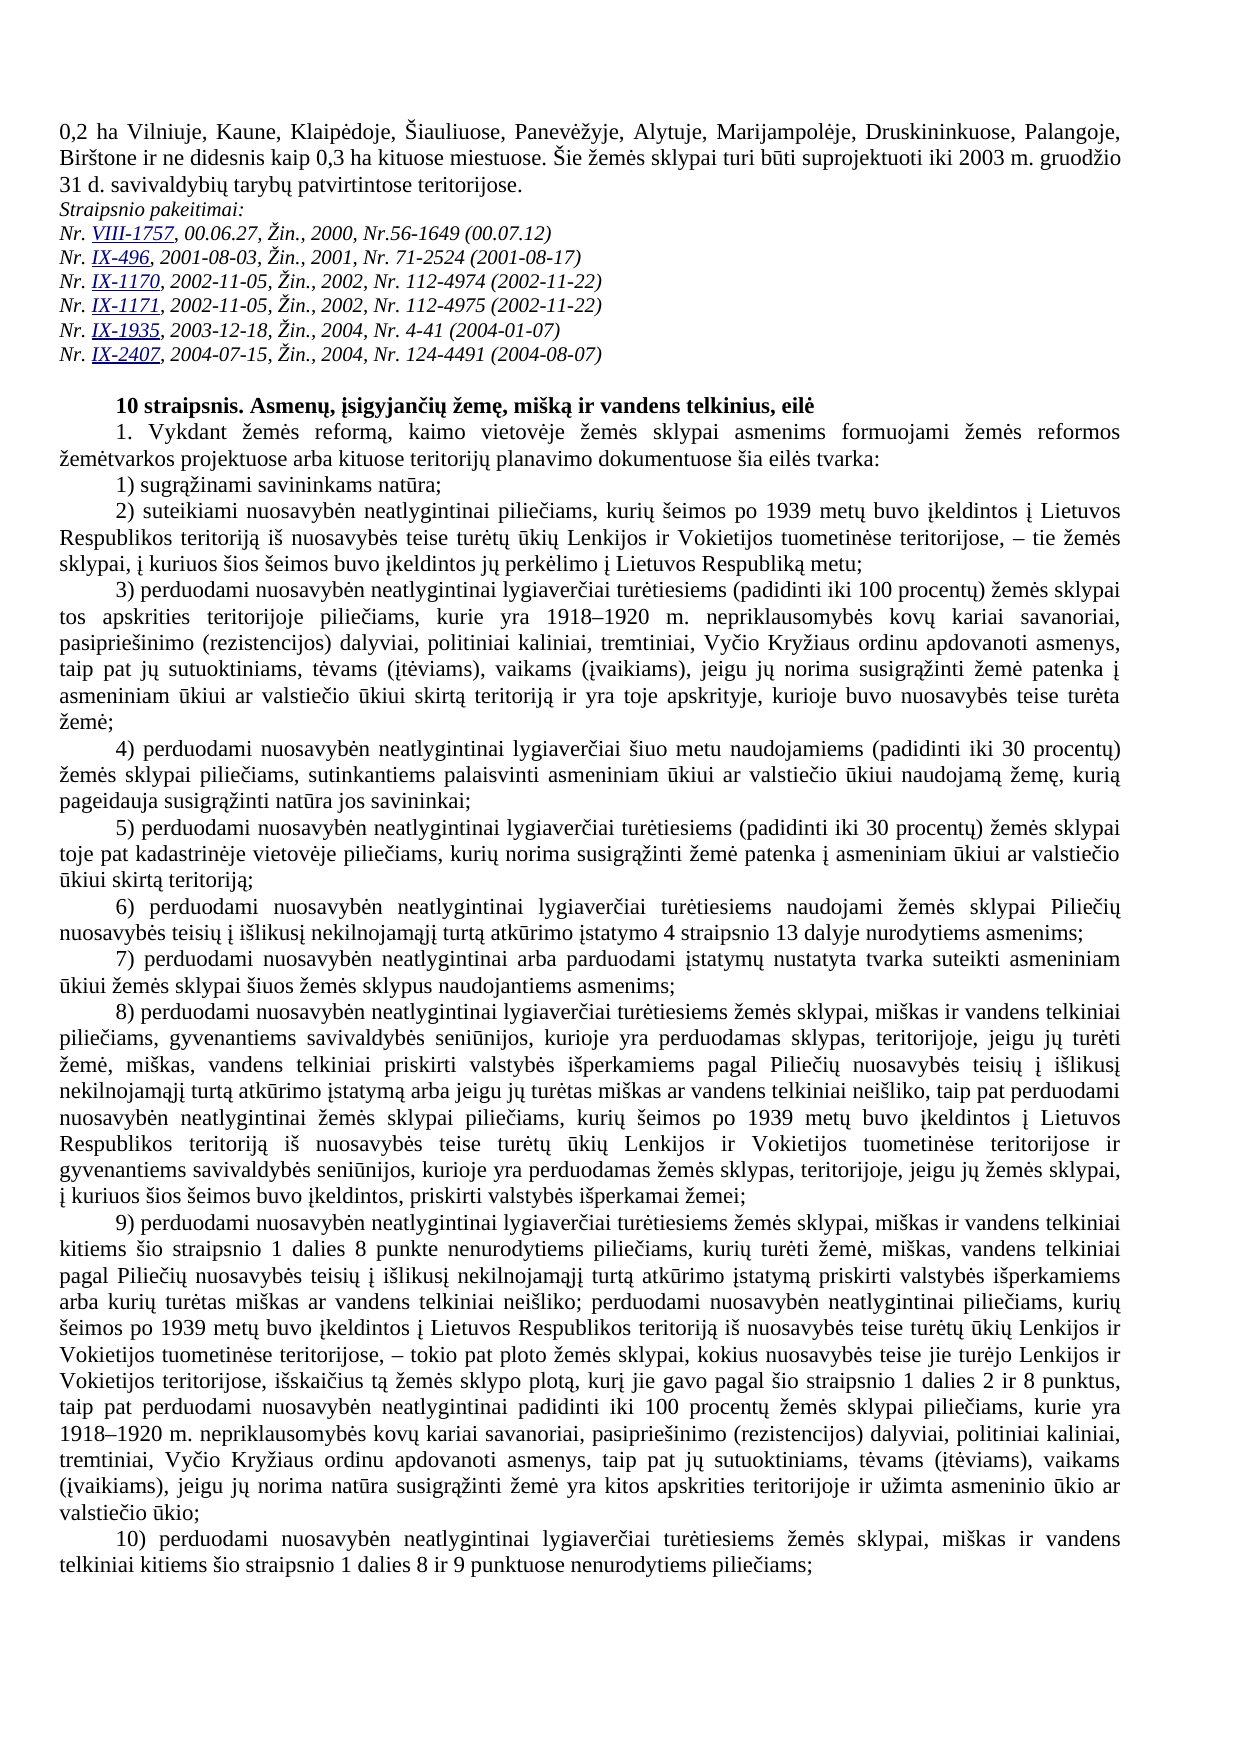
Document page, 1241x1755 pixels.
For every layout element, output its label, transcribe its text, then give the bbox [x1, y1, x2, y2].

text 6) perduodami nuosavybėn neatlygintinai lygiaverčiai turėtiesiems naudojami žemės sklypai Piliečių nuosavybės teisių į išlikusį nekilnojamąjį turtą atkūrimo įstatymo 4 straipsnio 13 dalyje nurodytiems asmenims; [59, 893, 1122, 945]
text 2) suteikiami nuosavybėn neatlygintinai piliečiams, kurių šeimos po 1939 metų buvo įkeldintos į Lietuvos Respublikos teritoriją iš nuosavybės teise turėtų ūkių Lenkijos ir Vokietijos tuometinėse teritorijose, – tie žemės sklypai, į kuriuos šios šeimos buvo įkeldintos jų perkėlimo į Lietuvos Respubliką metu; [59, 497, 1122, 576]
text 5) perduodami nuosavybėn neatlygintinai lygiaverčiai turėtiesiems (padidinti iki 30 procentų) žemės sklypai toje pat kadastrinėje vietovėje piliečiams, kurių norima susigrąžinti žemė patenka į asmeniniam ūkiui ar valstiečio ūkiui skirtą teritoriją; [59, 814, 1122, 893]
text Nr. IX-1935, 2003-12-18, Žin., 2004, Nr. 4-41 (2004-01-07) [59, 317, 1122, 342]
text 3) perduodami nuosavybėn neatlygintinai lygiaverčiai turėtiesiems (padidinti iki 100 procentų) žemės sklypai tos apskrities teritorijoje piliečiams, kurie yra 1918–1920 m. nepriklausomybės kovų kariai savanoriai, pasipriešinimo (rezistencijos) dalyviai, politiniai kaliniai, tremtiniai, Vyčio Kryžiaus ordinu apdovanoti asmenys, taip pat jų sutuoktiniams, tėvams (įtėviams), vaikams (įvaikiams), jeigu jų norima susigrąžinti žemė patenka į asmeniniam ūkiui ar valstiečio ūkiui skirtą teritoriją ir yra toje apskrityje, kurioje buvo nuosavybės teise turėta žemė; [59, 576, 1122, 734]
text 0,2 ha Vilniuje, Kaune, Klaipėdoje, Šiauliuose, Panevėžyje, Alytuje, Marijampolėje, Druskininkuose, Palangoje, Birštone ir ne didesnis kaip 0,3 ha kituose miestuose. Šie žemės sklypai turi būti suprojektuoti iki 2003 m. gruodžio 31 d. savivaldybių tarybų patvirtintose teritorijose. [59, 118, 1122, 197]
text 1) sugrąžinami savininkams natūra; [59, 471, 1122, 497]
text 7) perduodami nuosavybėn neatlygintinai arba parduodami įstatymų nustatyta tvarka suteikti asmeniniam ūkiui žemės sklypai šiuos žemės sklypus naudojantiems asmenims; [59, 945, 1122, 998]
text 10 straipsnis. Asmenų, įsigyjančių žemę, mišką ir vandens telkinius, eilė [59, 392, 1122, 418]
text 10) perduodami nuosavybėn neatlygintinai lygiaverčiai turėtiesiems žemės sklypai, miškas ir vandens telkiniai kitiems šio straipsnio 1 dalies 8 ir 9 punktuose nenurodytiems piliečiams; [59, 1525, 1122, 1578]
text Nr. IX-496, 2001-08-03, Žin., 2001, Nr. 71-2524 (2001-08-17) [59, 245, 1122, 269]
text Nr. IX-1170, 2002-11-05, Žin., 2002, Nr. 112-4974 (2002-11-22) [59, 269, 1122, 293]
text Nr. IX-1171, 2002-11-05, Žin., 2002, Nr. 112-4975 (2002-11-22) [59, 293, 1122, 317]
text Straipsnio pakeitimai: [59, 197, 1122, 221]
text 8) perduodami nuosavybėn neatlygintinai lygiaverčiai turėtiesiems žemės sklypai, miškas ir vandens telkiniai piliečiams, gyvenantiems savivaldybės seniūnijos, kurioje yra perduodamas sklypas, teritorijoje, jeigu jų turėti žemė, miškas, vandens telkiniai priskirti valstybės išperkamiems pagal Piliečių nuosavybės teisių į išlikusį nekilnojamąjį turtą atkūrimo įstatymą arba jeigu jų turėtas miškas ar vandens telkiniai neišliko, taip pat perduodami nuosavybėn neatlygintinai žemės sklypai piliečiams, kurių šeimos po 1939 metų buvo įkeldintos į Lietuvos Respublikos teritoriją iš nuosavybės teise turėtų ūkių Lenkijos ir Vokietijos tuometinėse teritorijose ir gyvenantiems savivaldybės seniūnijos, kurioje yra perduodamas žemės sklypas, teritorijoje, jeigu jų žemės sklypai, į kuriuos šios šeimos buvo įkeldintos, priskirti valstybės išperkamai žemei; [59, 998, 1122, 1209]
text 1. Vykdant žemės reformą, kaimo vietovėje žemės sklypai asmenims formuojami žemės reformos žemėtvarkos projektuose arba kituose teritorijų planavimo dokumentuose šia eilės tvarka: [59, 418, 1122, 471]
text Nr. VIII-1757, 00.06.27, Žin., 2000, Nr.56-1649 (00.07.12) [59, 221, 1122, 245]
text Nr. IX-2407, 2004-07-15, Žin., 2004, Nr. 124-4491 (2004-08-07) [59, 342, 1122, 366]
text 4) perduodami nuosavybėn neatlygintinai lygiaverčiai šiuo metu naudojamiems (padidinti iki 30 procentų) žemės sklypai piliečiams, sutinkantiems palaisvinti asmeniniam ūkiui ar valstiečio ūkiui naudojamą žemę, kurią pageidauja susigrąžinti natūra jos savininkai; [59, 734, 1122, 814]
text 9) perduodami nuosavybėn neatlygintinai lygiaverčiai turėtiesiems žemės sklypai, miškas ir vandens telkiniai kitiems šio straipsnio 1 dalies 8 punkte nenurodytiems piliečiams, kurių turėti žemė, miškas, vandens telkiniai pagal Piliečių nuosavybės teisių į išlikusį nekilnojamąjį turtą atkūrimo įstatymą priskirti valstybės išperkamiems arba kurių turėtas miškas ar vandens telkiniai neišliko; perduodami nuosavybėn neatlygintinai piliečiams, kurių šeimos po 1939 metų buvo įkeldintos į Lietuvos Respublikos teritoriją iš nuosavybės teise turėtų ūkių Lenkijos ir Vokietijos tuometinėse teritorijose, – tokio pat ploto žemės sklypai, kokius nuosavybės teise jie turėjo Lenkijos ir Vokietijos teritorijose, išskaičius tą žemės sklypo plotą, kurį jie gavo pagal šio straipsnio 1 dalies 2 ir 8 punktus, taip pat perduodami nuosavybėn neatlygintinai padidinti iki 100 procentų žemės sklypai piliečiams, kurie yra 1918–1920 m. nepriklausomybės kovų kariai savanoriai, pasipriešinimo (rezistencijos) dalyviai, politiniai kaliniai, tremtiniai, Vyčio Kryžiaus ordinu apdovanoti asmenys, taip pat jų sutuoktiniams, tėvams (įtėviams), vaikams (įvaikiams), jeigu jų norima natūra susigrąžinti žemė yra kitos apskrities teritorijoje ir užimta asmeninio ūkio ar valstiečio ūkio; [59, 1209, 1122, 1525]
